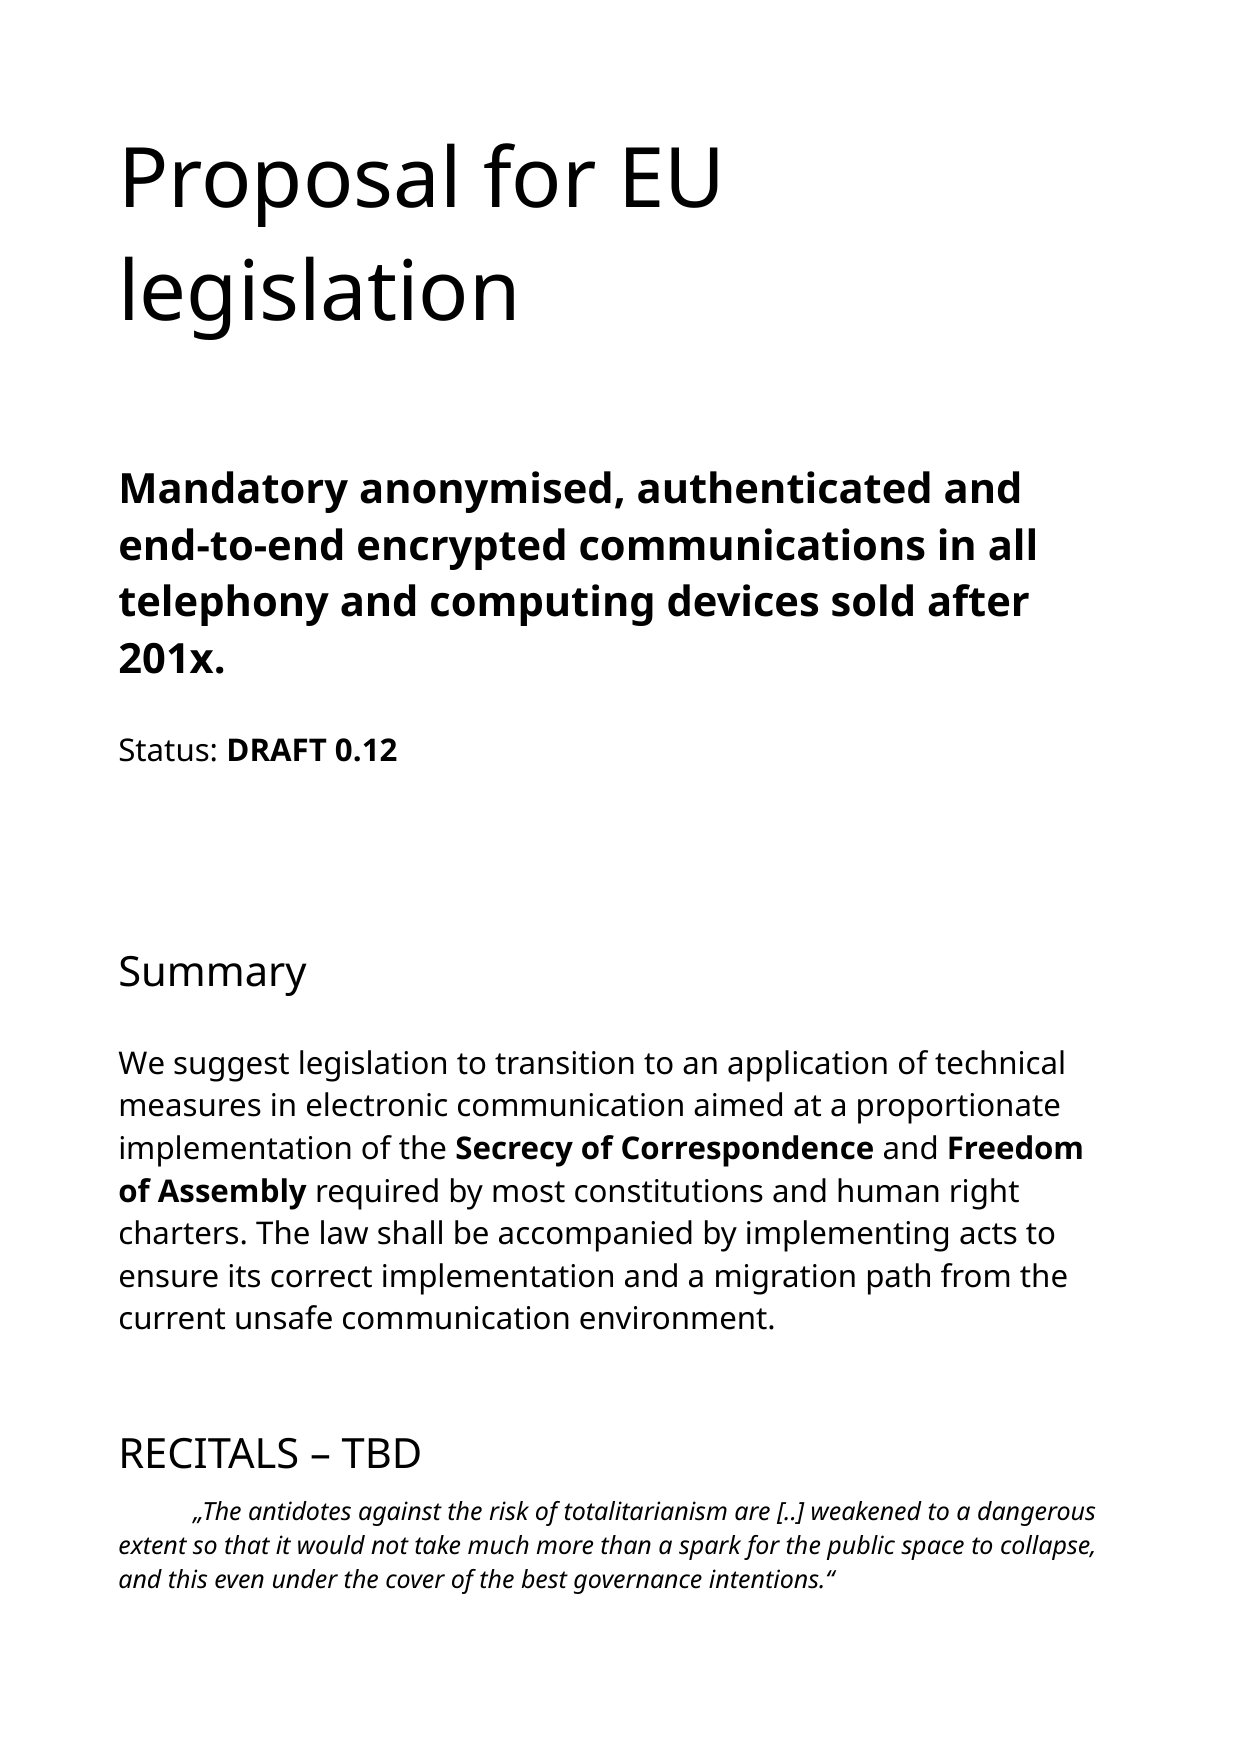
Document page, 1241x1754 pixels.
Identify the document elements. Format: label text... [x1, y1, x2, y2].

text „The antidotes against the risk of totalitarianism are [..] weakened to a dangerous extent so that it would not take much more than a spark for the public space to collapse, and this even under the cover of the best governance intentions.“ [118, 1493, 1122, 1596]
text We suggest legislation to transition to an application of technical mea­sures in electronic communication aimed at a proportionate imple­men­tation of the Secrecy of Correspondence and Freedom of As­sem­bly re­quired by most constitutions and human right charters. The law shall be accompanied by implementing acts to ensure its correct im­plementation and a migration path from the current unsafe com­mu­ni­cation environment. [118, 1041, 1122, 1339]
text Summary [118, 941, 1122, 998]
text RECITALS – TBD [118, 1424, 1122, 1481]
text Mandatory anonymised, authenticated and end-to-end encrypted communications in all tele­pho­ny and computing devices sold after 201x. [118, 459, 1122, 686]
text Proposal for EU legislation [118, 118, 1122, 345]
text Status: DRAFT 0.12 [118, 728, 1122, 771]
